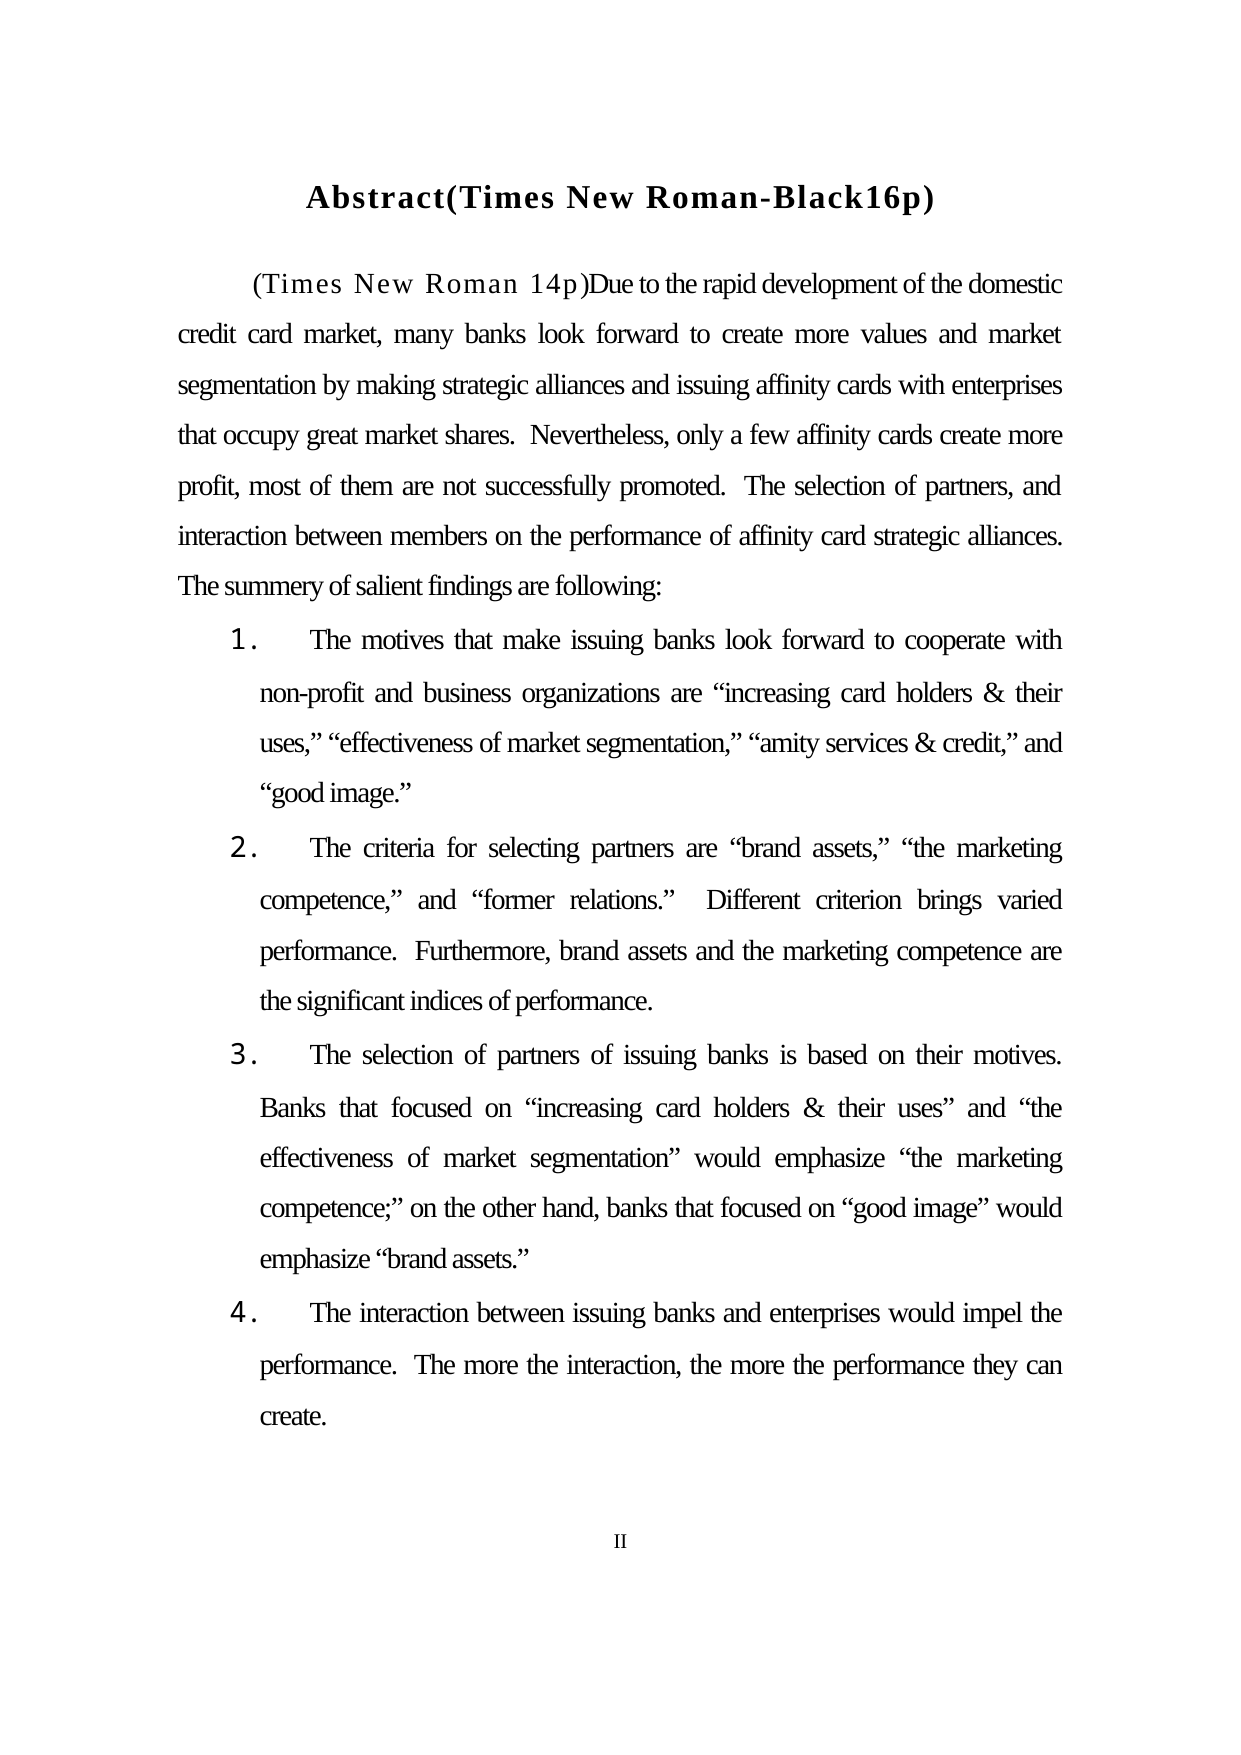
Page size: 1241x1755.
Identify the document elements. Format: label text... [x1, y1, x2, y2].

text (Times New Roman 14p)Due to the rapid development of the domestic credit card market, many banks look forward to create more values and market segmentation by making strategic alliances and issuing affinity cards with enterprises that occupy great market shares. Nevertheless, only a few affinity cards create more profit, most of them are not successfully promoted. The selection of partners, and interaction between members on the performance of affinity card strategic alliances. The summery of salient findings are following: [177, 266, 1063, 602]
list The motives that make issuing banks look forward to cooperate with non-profit and business organizations are “increasing card holders & their uses,” “effectiveness of market segmentation,” “amity services & credit,” and “good image.” [229, 618, 1063, 809]
list The criteria for selecting partners are “brand assets,” “the marketing competence,” and “former relations.” Different criterion brings varied performance. Furthermore, brand assets and the marketing competence are the significant indices of performance. [229, 826, 1063, 1017]
list The interaction between issuing banks and enterprises would impel the performance. The more the interaction, the more the performance they can create. [229, 1291, 1063, 1431]
text Abstract(Times New Roman-Black16p) [177, 177, 1063, 216]
list The selection of partners of issuing banks is based on their motives. Banks that focused on “increasing card holders & their uses” and “the effectiveness of market segmentation” would emphasize “the marketing competence;” on the other hand, banks that focused on “good image” would emphasize “brand assets.” [229, 1033, 1063, 1274]
